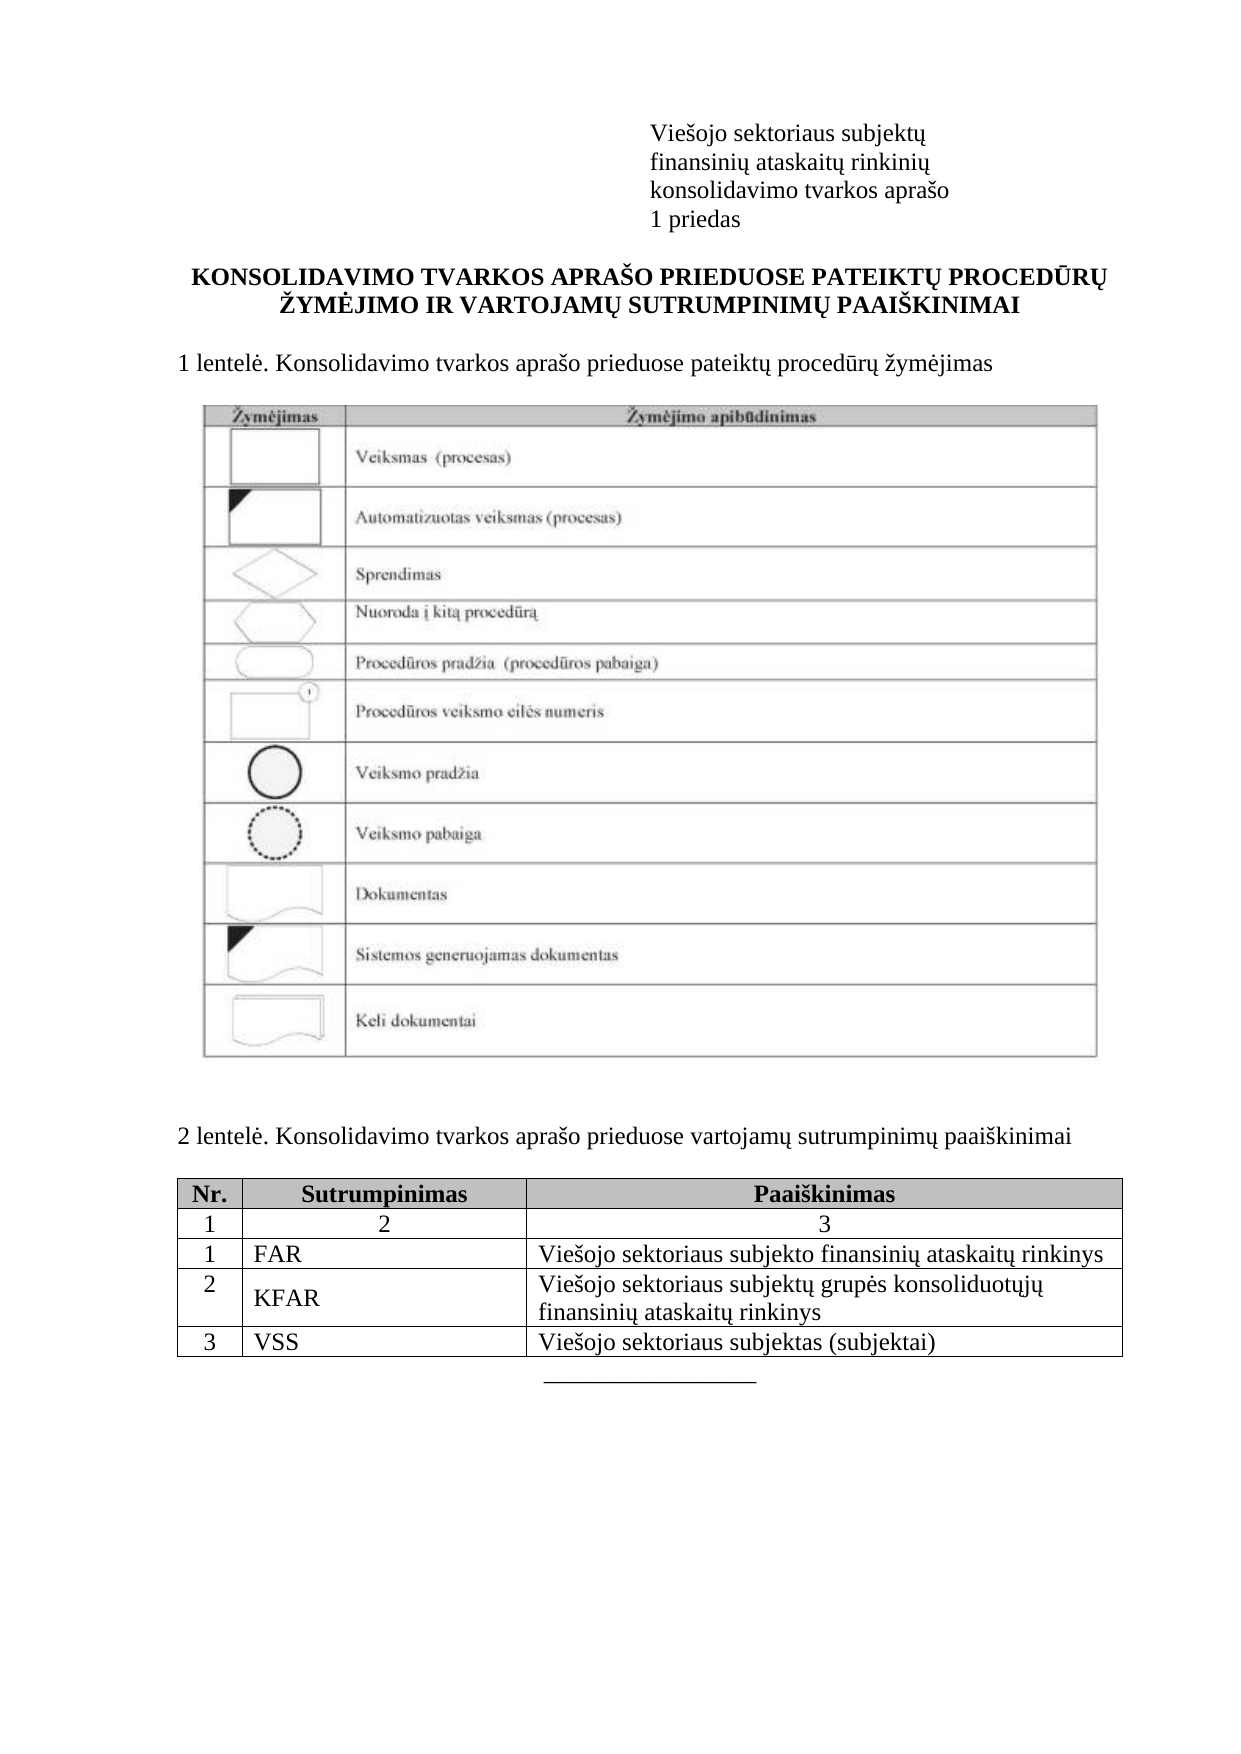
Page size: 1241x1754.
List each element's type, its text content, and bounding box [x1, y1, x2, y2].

text KONSOLIDAVIMO TVARKOS APRAŠO PRIEDUOSE PATEIKTŲ PROCEDŪRŲ ŽYMĖJIMO IR VARTOJAMŲ SUTRUMPINIMŲ PAAIŠKINIMAI [177, 262, 1122, 319]
text _________________ [177, 1357, 1122, 1386]
table_cell Viešojo sektoriaus subjekto finansinių ataskaitų rinkinys [527, 1239, 1122, 1268]
table_cell 3 [178, 1327, 242, 1356]
table_cell KFAR [243, 1269, 526, 1326]
table_header Nr. [178, 1179, 242, 1208]
table_cell 3 [527, 1209, 1122, 1238]
text Viešojo sektoriaus subjektų [649, 118, 1122, 147]
table_cell VSS [243, 1327, 526, 1356]
table_cell FAR [243, 1239, 526, 1268]
text 1 lentelė. Konsolidavimo tvarkos aprašo prieduose pateiktų procedūrų žymėjimas [177, 348, 1122, 377]
table_header Sutrumpinimas [243, 1179, 526, 1208]
text 2 lentelė. Konsolidavimo tvarkos aprašo prieduose vartojamų sutrumpinimų paaiškinimai [177, 1121, 1122, 1149]
text 1 priedas [649, 204, 1122, 233]
table_cell 1 [178, 1239, 242, 1268]
table_cell Viešojo sektoriaus subjektas (subjektai) [527, 1327, 1122, 1356]
text finansinių ataskaitų rinkinių [649, 147, 1122, 176]
table_cell 2 [243, 1209, 526, 1238]
table_cell 2 [178, 1269, 242, 1326]
table_header Paaiškinimas [527, 1179, 1122, 1208]
table_cell Viešojo sektoriaus subjektų grupės konsoliduotųjų finansinių ataskaitų rinkinys [527, 1269, 1122, 1326]
table_cell 1 [178, 1209, 242, 1238]
text konsolidavimo tvarkos aprašo [649, 176, 1122, 204]
